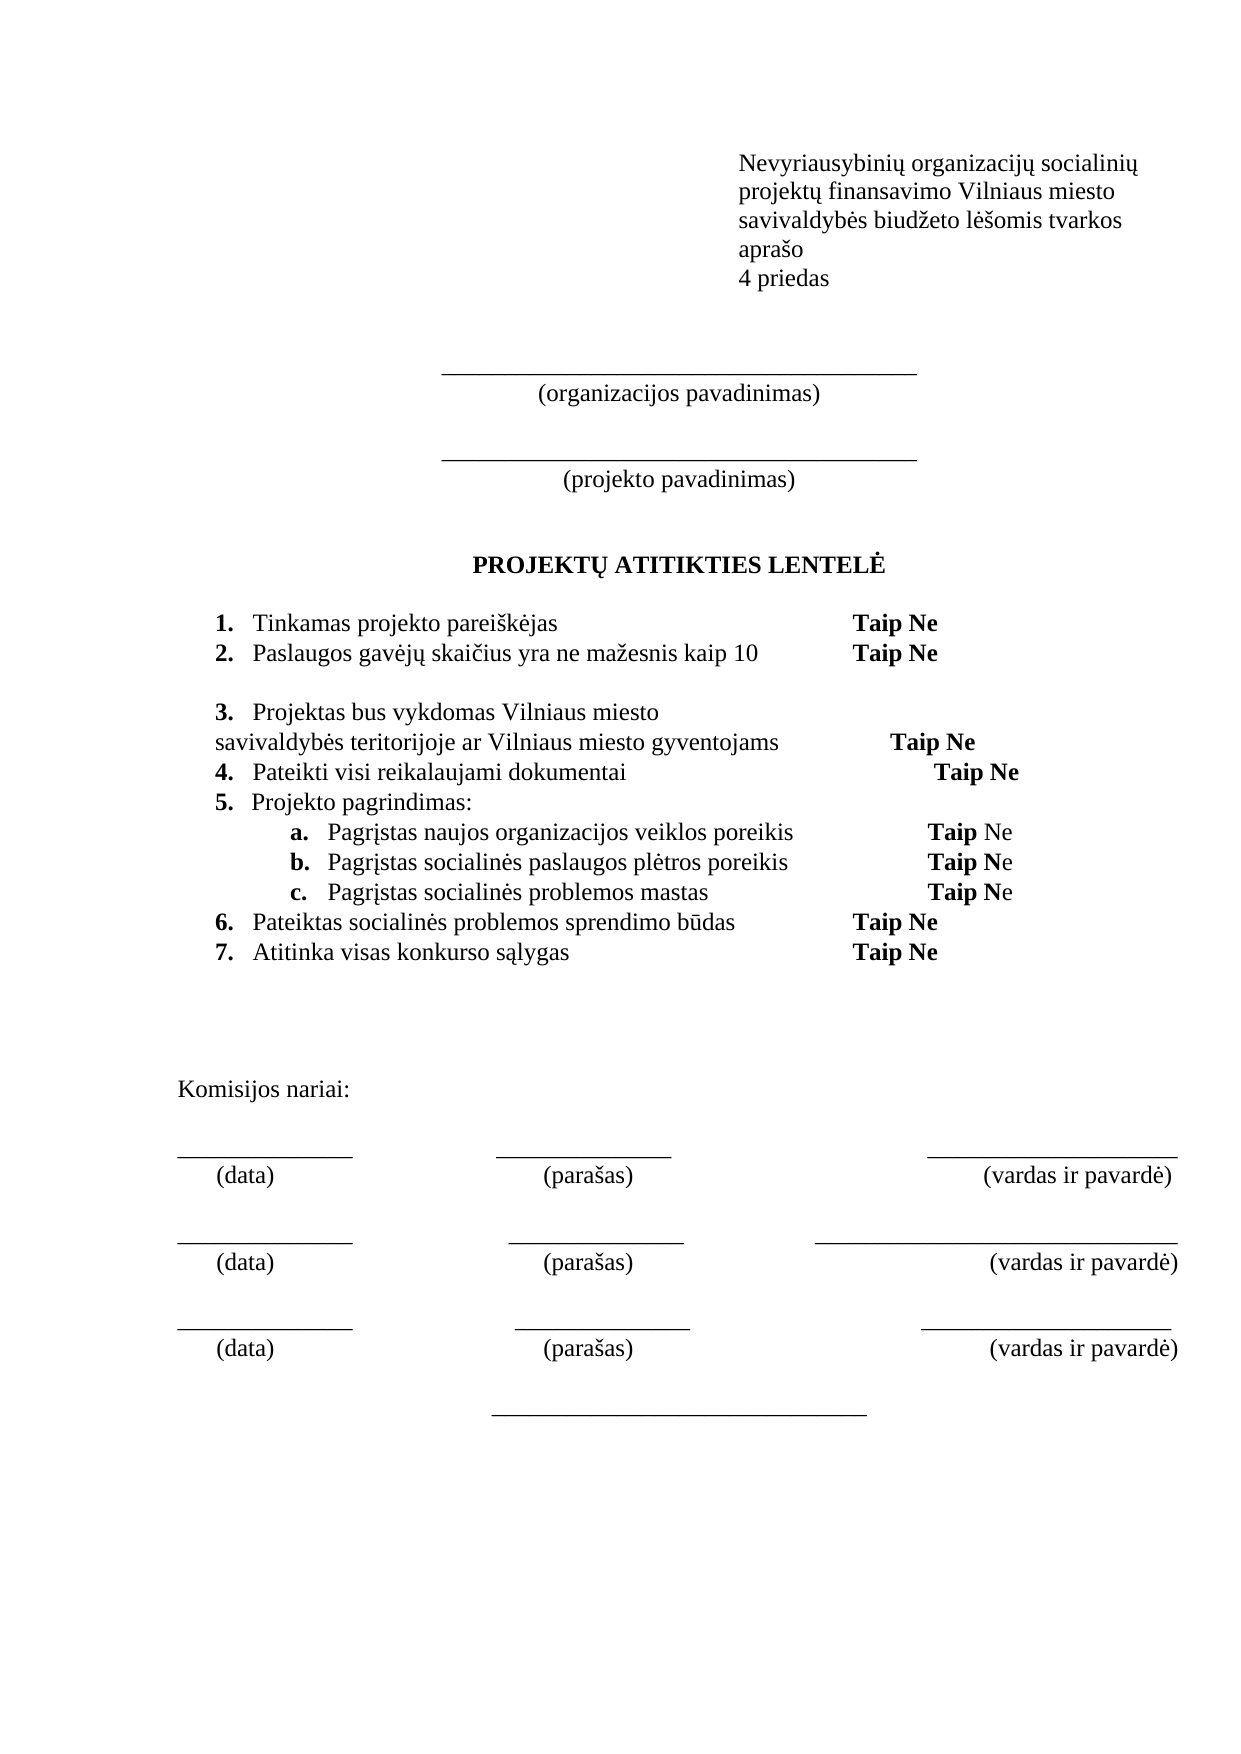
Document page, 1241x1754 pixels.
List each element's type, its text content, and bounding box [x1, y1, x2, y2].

text 6. Pateiktas socialinės problemos sprendimo būdas Taip Ne [215, 907, 1181, 936]
text 3. Projektas bus vykdomas Vilniaus miesto [215, 697, 1181, 725]
text 5. Projekto pagrindimas: [177, 787, 1181, 816]
text 4 priedas [738, 263, 1181, 291]
text (projekto pavadinimas) [177, 464, 1181, 493]
text ______________________________________ [177, 435, 1181, 464]
text PROJEKTŲ ATITIKTIES LENTELĖ [177, 550, 1181, 579]
text (organizacijos pavadinimas) [177, 378, 1181, 406]
text c. Pagrįstas socialinės problemos mastas Taip Ne [290, 877, 1181, 906]
text b. Pagrįstas socialinės paslaugos plėtros poreikis Taip Ne [290, 847, 1181, 876]
text a. Pagrįstas naujos organizacijos veiklos poreikis Taip Ne [290, 817, 1181, 846]
text 2. Paslaugos gavėjų skaičius yra ne mažesnis kaip 10 Taip Ne [215, 638, 1181, 666]
text 7. Atitinka visas konkurso sąlygas Taip Ne [215, 937, 1181, 966]
text (data) (parašas) (vardas ir pavardė) [177, 1161, 1181, 1189]
text 4. Pateikti visi reikalaujami dokumentai Taip Ne [215, 757, 1181, 786]
text ______________ ______________ ____________________ [177, 1132, 1181, 1161]
text ______________________________ [177, 1391, 1181, 1419]
text Komisijos nariai: [177, 1074, 1181, 1103]
text ______________________________________ [177, 349, 1181, 378]
text 1. Tinkamas projekto pareiškėjas Taip Ne [215, 608, 1181, 636]
text Nevyriausybinių organizacijų socialinių projektų finansavimo Vilniaus miesto savivaldybės biudžeto lėšomis tvarkos aprašo [738, 148, 1152, 263]
text savivaldybės teritorijoje ar Vilniaus miesto gyventojams Taip Ne [215, 727, 1181, 755]
text (data) (parašas) (vardas ir pavardė) [177, 1333, 1181, 1362]
text ______________ ______________ ____________________ [177, 1304, 1181, 1333]
text (data) (parašas) (vardas ir pavardė) [177, 1247, 1181, 1276]
text ______________ ______________ _____________________________ [177, 1218, 1181, 1247]
